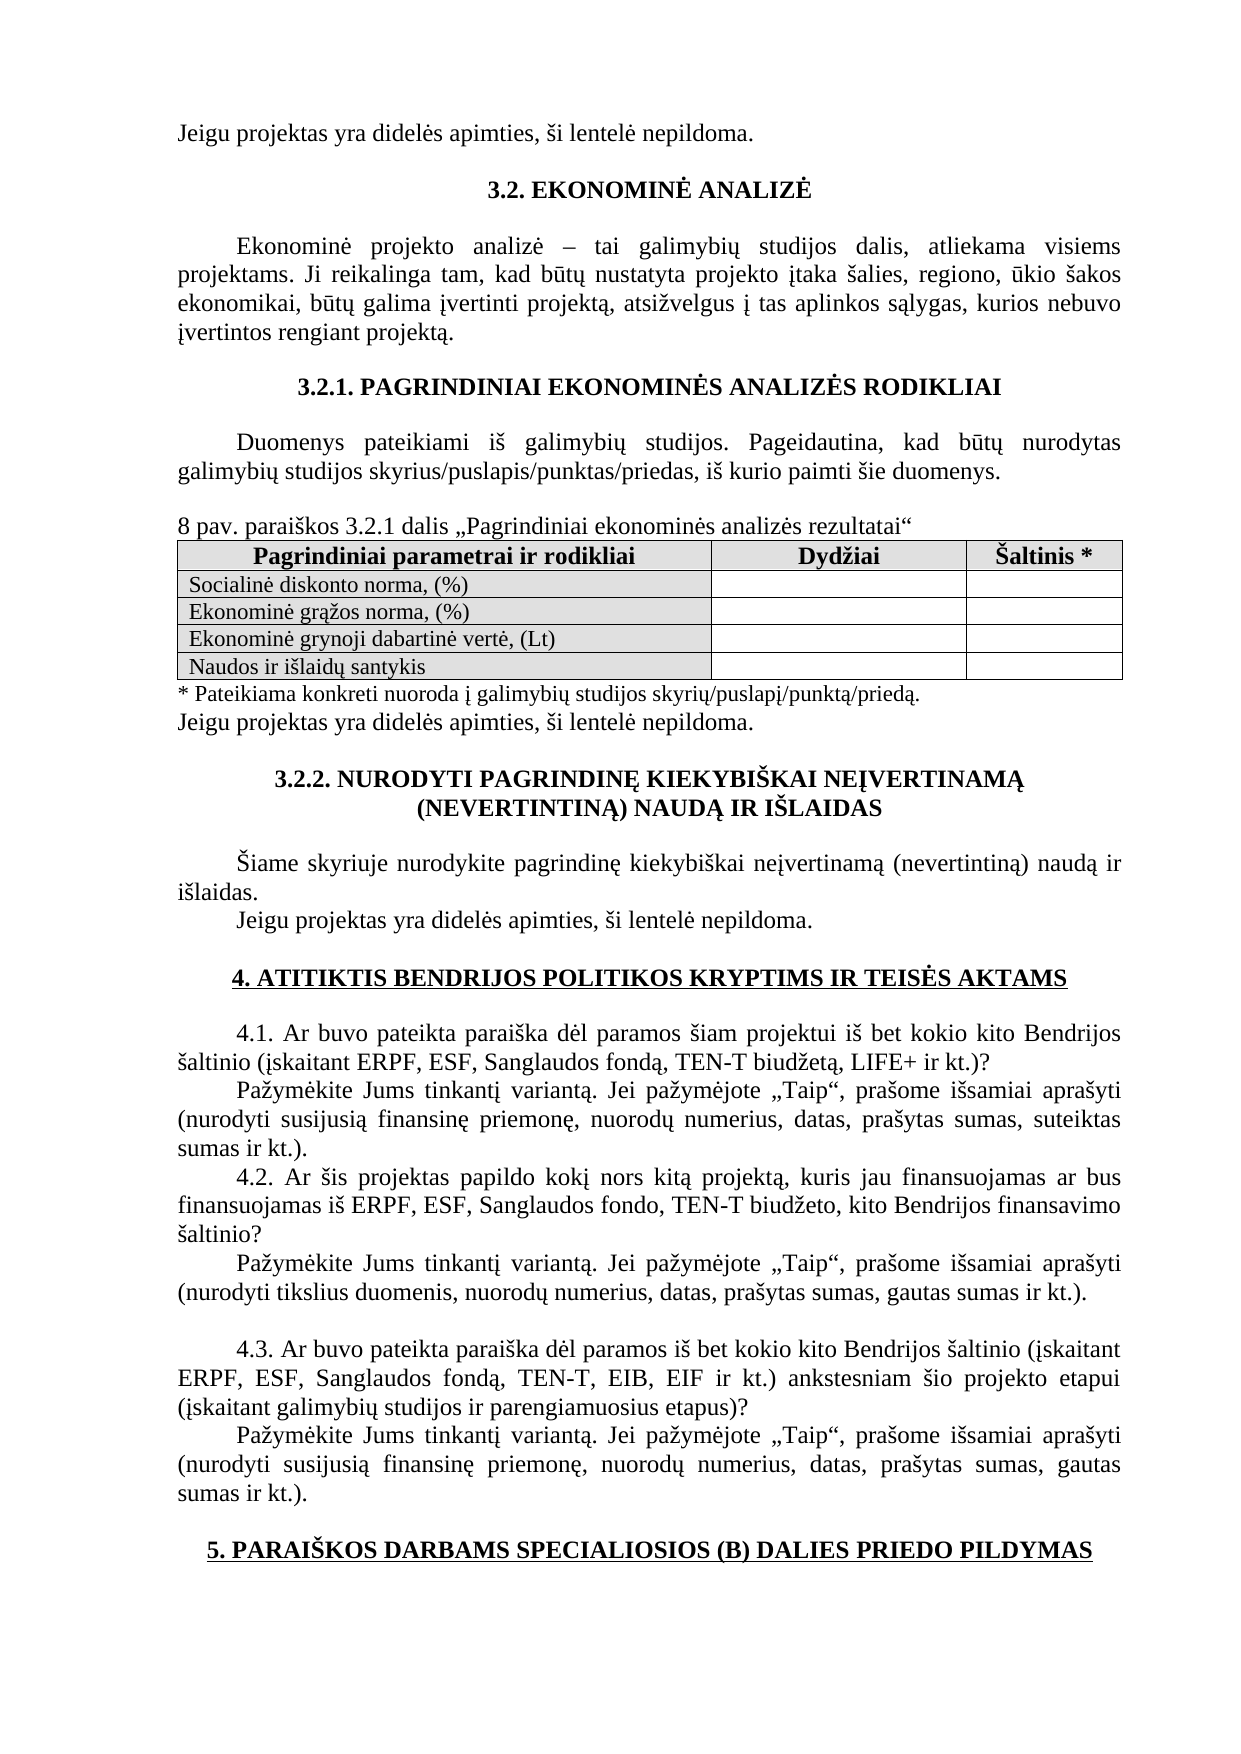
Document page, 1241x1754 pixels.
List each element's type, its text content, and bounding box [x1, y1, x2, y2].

text Pažymėkite Jums tinkantį variantą. Jei pažymėjote „Taip“, prašome išsamiai aprašyti (nurodyti susijusią finansinę priemonę, nuorodų numerius, datas, prašytas sumas, gautas sumas ir kt.). [177, 1421, 1122, 1507]
table_cell [967, 598, 1122, 624]
text 4.2. Ar šis projektas papildo kokį nors kitą projektą, kuris jau finansuojamas ar bus finansuojamas iš ERPF, ESF, Sanglaudos fondo, TEN-T biudžeto, kito Bendrijos finansavimo šaltinio? [177, 1162, 1122, 1248]
text * Pateikiama konkreti nuoroda į galimybių studijos skyrių/puslapį/punktą/priedą. [177, 680, 1122, 707]
text 5. Paraiškos darbams specialiosios (B) dalies priedo pildymas [177, 1536, 1122, 1564]
table_cell [967, 653, 1122, 679]
table_cell [712, 598, 966, 624]
text 4.1. Ar buvo pateikta paraiška dėl paramos šiam projektui iš bet kokio kito Bendrijos šaltinio (įskaitant ERPF, ESF, Sanglaudos fondą, TEN-T biudžetą, LIFE+ ir kt.)? [177, 1018, 1122, 1076]
table_cell [712, 571, 966, 597]
table_cell [967, 571, 1122, 597]
text Ekonominė projekto analizė – tai galimybių studijos dalis, atliekama visiems projektams. Ji reikalinga tam, kad būtų nustatyta projekto įtaka šalies, regiono, ūkio šakos ekonomikai, būtų galima įvertinti projektą, atsižvelgus į tas aplinkos sąlygas, kurios nebuvo įvertintos rengiant projektą. [177, 231, 1122, 346]
text 8 pav. paraiškos 3.2.1 dalis „Pagrindiniai ekonominės analizės rezultatai“ [177, 511, 1122, 540]
text 4. ATITIKTIS BENDRIJOS POLITIKOS KRYPTIMS IR TEISĖS AKTAMS [177, 963, 1122, 992]
text Jeigu projektas yra didelės apimties, ši lentelė nepildoma. [177, 118, 1122, 147]
text 3.2.2. Nurodyti pagrindinę kiekybiškai neįvertinamą (nevertintiną) naudą ir išlaidas [177, 764, 1122, 822]
text 3.2.1. Pagrindiniai ekonominės analizės rodikliai [177, 372, 1122, 401]
text Pažymėkite Jums tinkantį variantą. Jei pažymėjote „Taip“, prašome išsamiai aprašyti (nurodyti susijusią finansinę priemonę, nuorodų numerius, datas, prašytas sumas, suteiktas sumas ir kt.). [177, 1076, 1122, 1162]
text Jeigu projektas yra didelės apimties, ši lentelė nepildoma. [177, 707, 1122, 735]
table_cell Naudos ir išlaidų santykis [178, 653, 711, 679]
table_header Šaltinis * [967, 541, 1122, 569]
table_cell Ekonominė grąžos norma, (%) [178, 598, 711, 624]
table_cell Ekonominė grynoji dabartinė vertė, (Lt) [178, 625, 711, 652]
table_cell [712, 625, 966, 652]
text Pažymėkite Jums tinkantį variantą. Jei pažymėjote „Taip“, prašome išsamiai aprašyti (nurodyti tikslius duomenis, nuorodų numerius, datas, prašytas sumas, gautas sumas ir kt.). [177, 1248, 1122, 1306]
table_cell [967, 625, 1122, 652]
table_cell [712, 653, 966, 679]
text Jeigu projektas yra didelės apimties, ši lentelė nepildoma. [177, 905, 1122, 934]
text Šiame skyriuje nurodykite pagrindinę kiekybiškai neįvertinamą (nevertintiną) naudą ir išlaidas. [177, 848, 1122, 905]
text 3.2. ekonominė analizė [177, 176, 1122, 204]
table_header Dydžiai [712, 541, 966, 569]
text 4.3. Ar buvo pateikta paraiška dėl paramos iš bet kokio kito Bendrijos šaltinio (įskaitant ERPF, ESF, Sanglaudos fondą, TEN-T, EIB, EIF ir kt.) ankstesniam šio projekto etapui (įskaitant galimybių studijos ir parengiamuosius etapus)? [177, 1334, 1122, 1421]
table_header Pagrindiniai parametrai ir rodikliai [178, 541, 711, 569]
text Duomenys pateikiami iš galimybių studijos. Pageidautina, kad būtų nurodytas galimybių studijos skyrius/puslapis/punktas/priedas, iš kurio paimti šie duomenys. [177, 427, 1122, 485]
table_cell Socialinė diskonto norma, (%) [178, 571, 711, 597]
